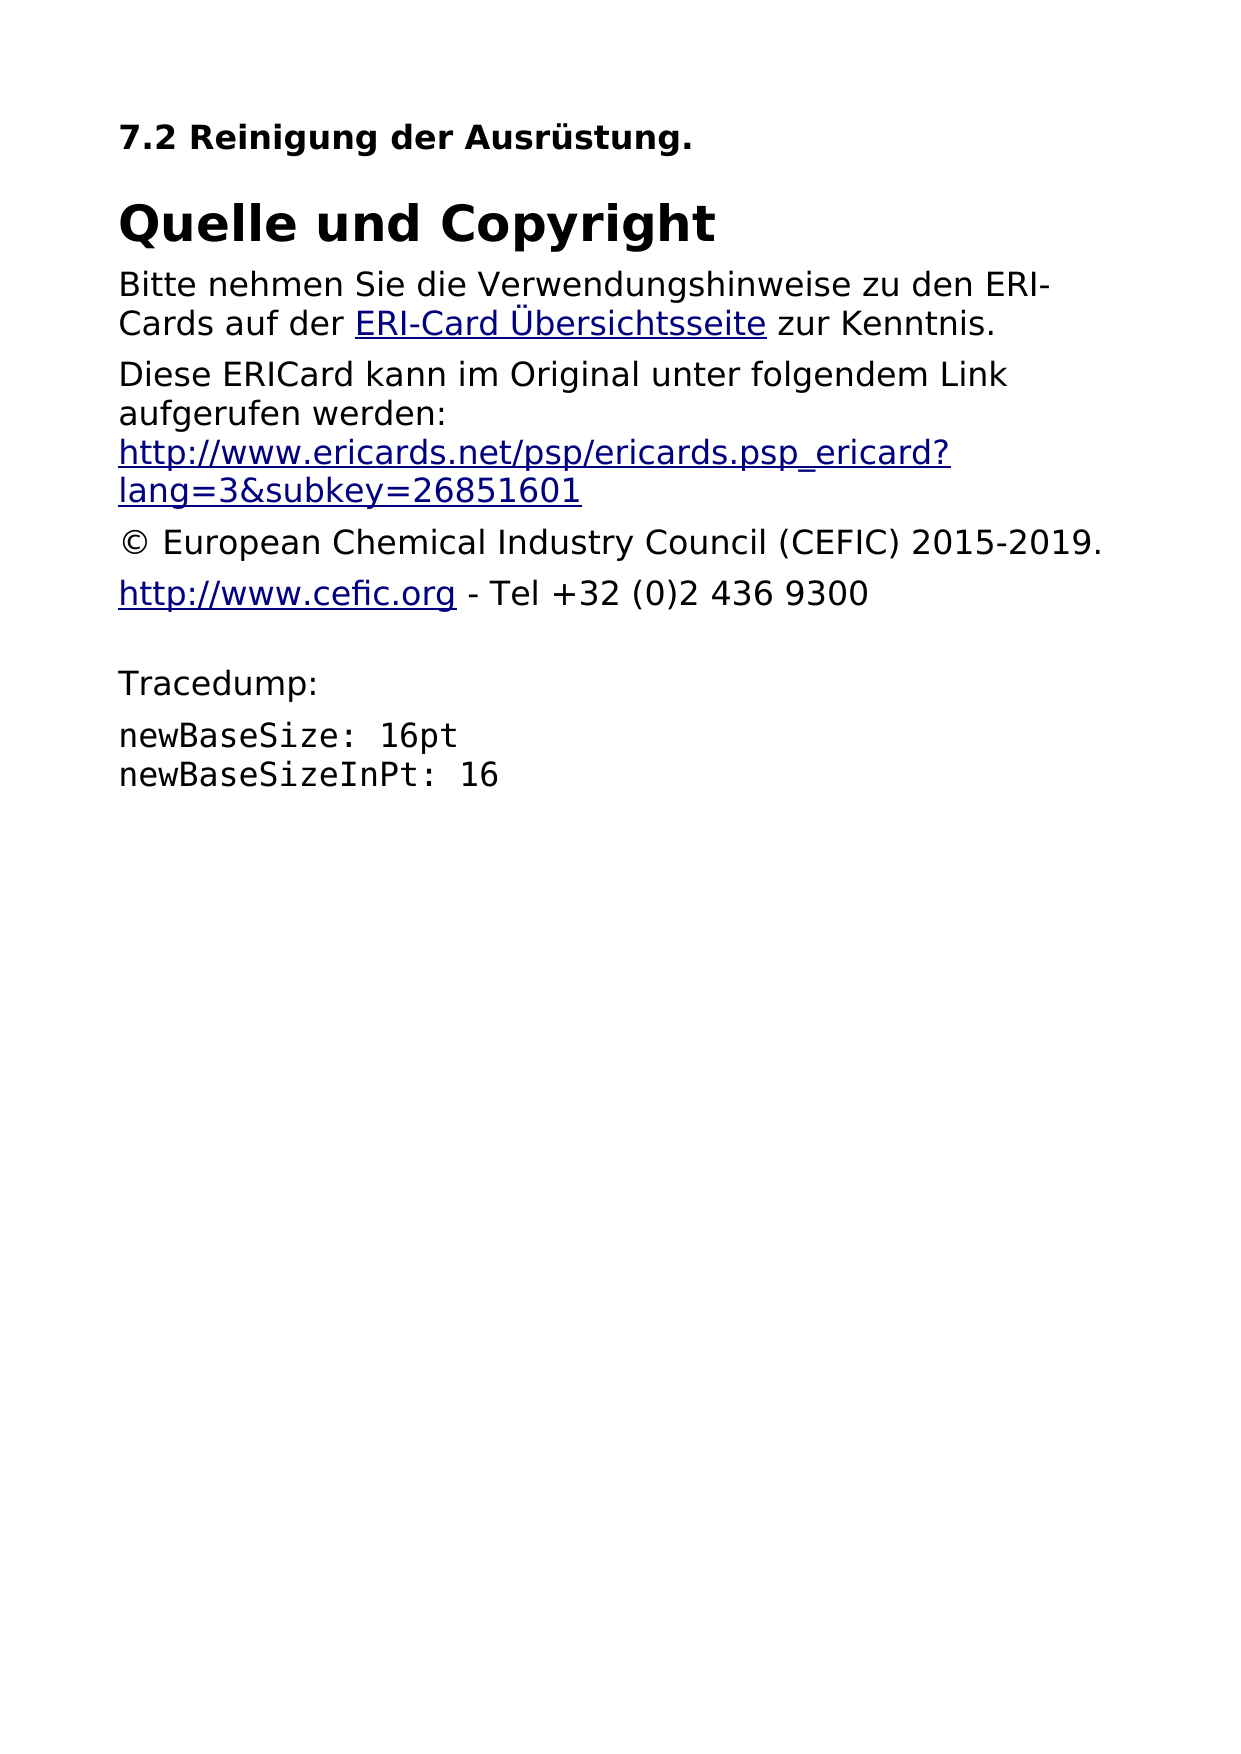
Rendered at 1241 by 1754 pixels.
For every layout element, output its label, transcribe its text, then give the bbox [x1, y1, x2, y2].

text Tracedump: [118, 626, 1122, 704]
text Bitte nehmen Sie die Verwendungshinweise zu den ERI-Cards auf der ERI-Card Übersichtsseite zur Kenntnis. [118, 265, 1122, 343]
subtitle Quelle und Copyright [118, 194, 1122, 253]
text © European Chemical Industry Council (CEFIC) 2015-2019. [118, 523, 1122, 562]
text Diese ERICard kann im Original unter folgendem Link aufgerufen werden: http://www.ericards.net/psp/ericards.psp_ericard?lang=3&subkey=26851601 [118, 355, 1122, 511]
text http://www.cefic.org - Tel +32 (0)2 436 9300 [118, 575, 1122, 613]
text newBaseSize: 16pt newBaseSizeInPt: 16 [118, 716, 1122, 794]
subtitle 7.2 Reinigung der Ausrüstung. [118, 118, 1122, 157]
